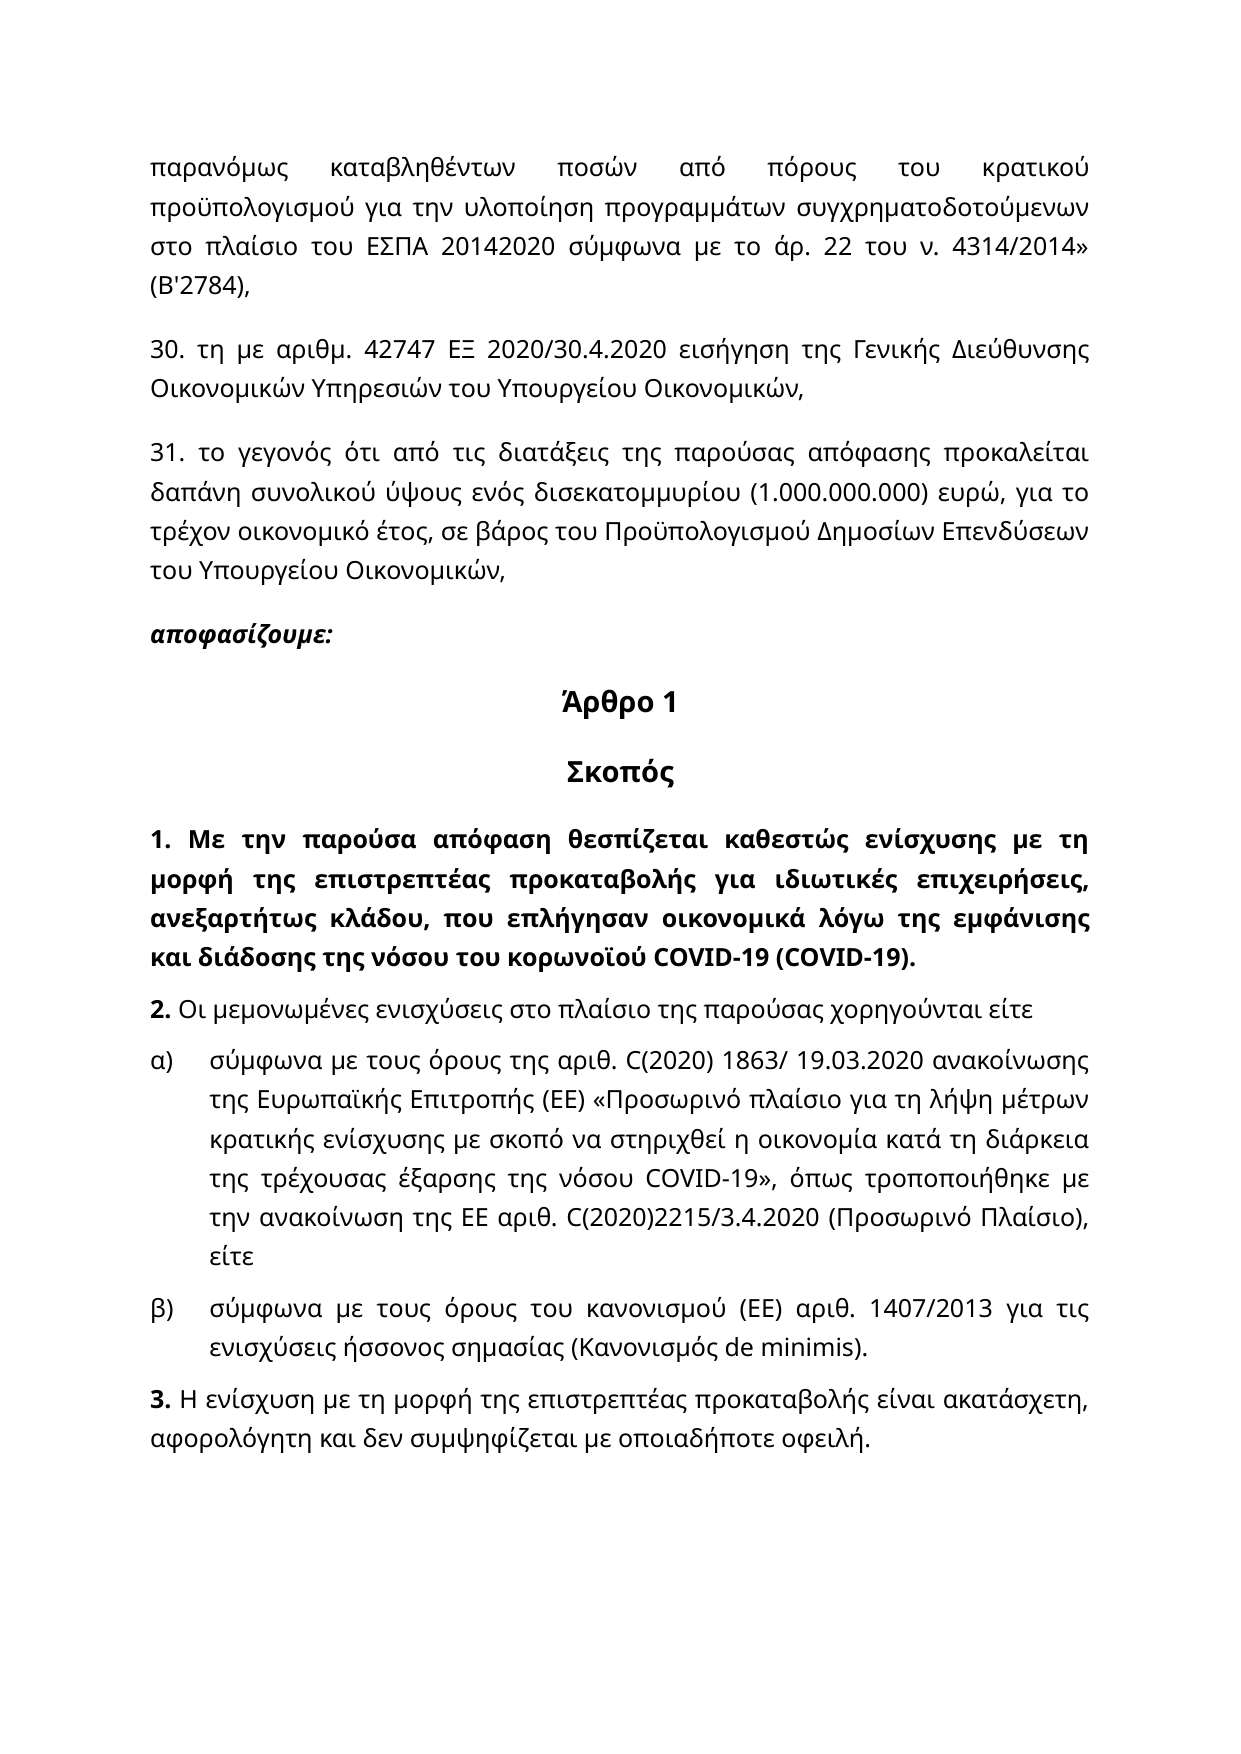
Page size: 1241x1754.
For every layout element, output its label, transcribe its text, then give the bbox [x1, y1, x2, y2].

subtitle Σκοπός [150, 751, 1090, 791]
text αποφασίζουμε: [150, 617, 1090, 651]
text 31. το γεγονός ότι από τις διατάξεις της παρούσας απόφασης προκαλείται δαπάνη συνολικού ύψους ενός δισεκατομμυρίου (1.000.000.000) ευρώ, για το τρέχον οικονομικό έτος, σε βάρος του Προϋπολογισμού Δημοσίων Επενδύσεων του Υπουργείου Οικονομικών, [150, 435, 1090, 587]
subtitle Άρθρο 1 [150, 681, 1090, 721]
text 3. Η ενίσχυση με τη μορφή της επιστρεπτέας προκαταβολής είναι ακατάσχετη, αφορολόγητη και δεν συμψηφίζεται με οποιαδήποτε οφειλή. [150, 1381, 1090, 1454]
text 30. τη με αριθμ. 42747 ΕΞ 2020/30.4.2020 εισήγηση της Γενικής Διεύθυνσης Οικονομικών Υπηρεσιών του Υπουργείου Οικονομικών, [150, 332, 1090, 405]
text παρανόμως καταβληθέντων ποσών από πόρους του κρατικού προϋπολογισμού για την υλοποίηση προγραμμάτων συγχρηματοδοτούμενων στο πλαίσιο του ΕΣΠΑ 20142020 σύμφωνα με το άρ. 22 του ν. 4314/2014» (Β'2784), [150, 150, 1090, 302]
list α) σύμφωνα με τους όρους της αριθ. C(2020) 1863/ 19.03.2020 ανακοίνωσης της Ευρωπαϊκής Επιτροπής (ΕΕ) «Προσωρινό πλαίσιο για τη λήψη μέτρων κρατικής ενίσχυσης με σκοπό να στηριχθεί η οικονομία κατά τη διάρκεια της τρέχουσας έξαρσης της νόσου COVID-19», όπως τροποποιήθηκε με την ανακοίνωση της ΕΕ αριθ. C(2020)2215/3.4.2020 (Προσωρινό Πλαίσιο), είτε [150, 1043, 1090, 1273]
text 1. Με την παρούσα απόφαση θεσπίζεται καθεστώς ενίσχυσης με τη μορφή της επιστρεπτέας προκαταβολής για ιδιωτικές επιχειρήσεις, ανεξαρτήτως κλάδου, που επλήγησαν οικονομικά λόγω της εμφάνισης και διάδοσης της νόσου του κορωνοϊού COVID-19 (COVID-19). [150, 822, 1090, 974]
list β) σύμφωνα με τους όρους του κανονισμού (ΕΕ) αριθ. 1407/2013 για τις ενισχύσεις ήσσονος σημασίας (Κανονισμός de minimis). [150, 1290, 1090, 1364]
text 2. Οι μεμονωμένες ενισχύσεις στο πλαίσιο της παρούσας χορηγούνται είτε [150, 991, 1090, 1025]
